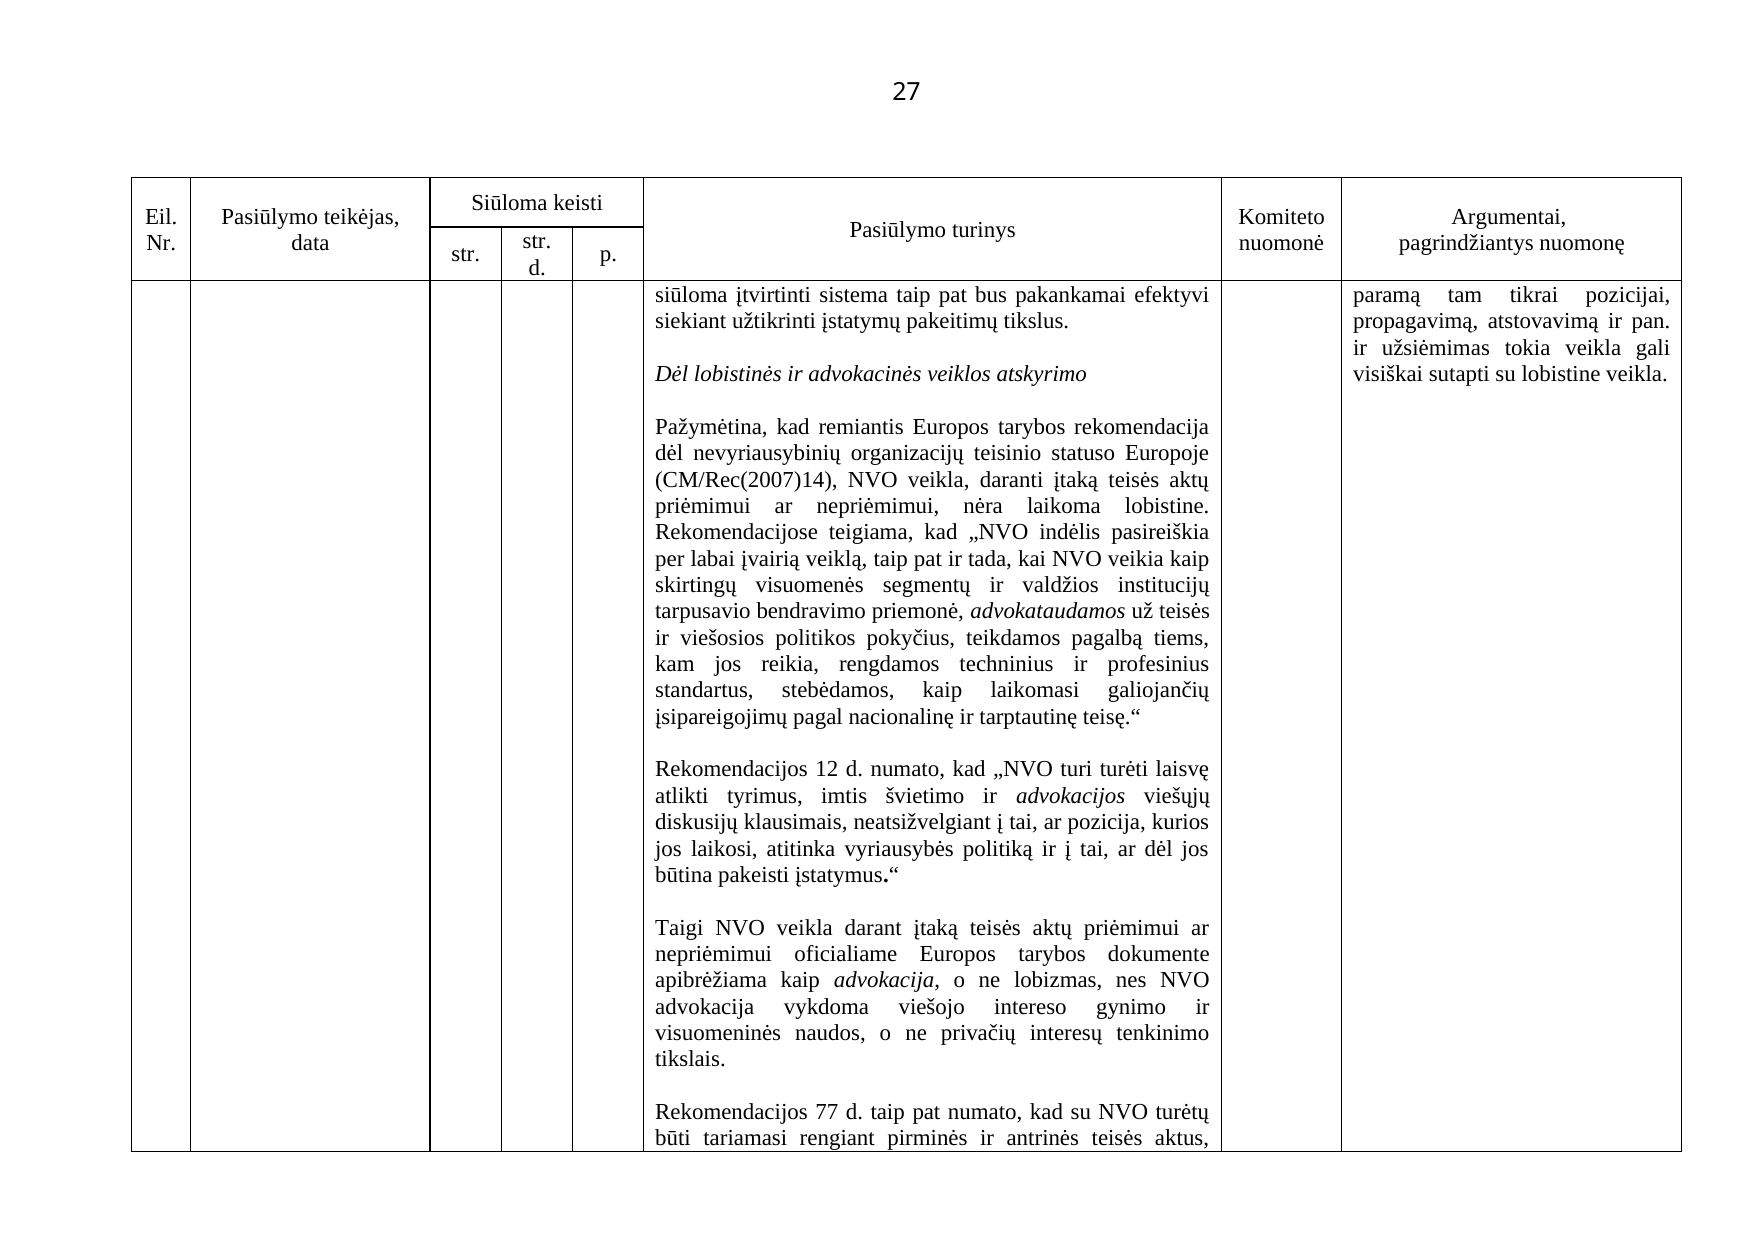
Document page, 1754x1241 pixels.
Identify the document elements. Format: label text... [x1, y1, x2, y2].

table_cell p. [573, 228, 643, 280]
table_cell [573, 281, 643, 1151]
table_header Eil. Nr. [132, 178, 190, 280]
table_header Siūloma keisti [431, 178, 643, 226]
table_cell paramą tam tikrai pozicijai, propagavimą, atstovavimą ir pan. ir užsiėmimas tokia veikla gali visiškai sutapti su lobistine veikla. [1342, 281, 1681, 1151]
table_cell [132, 281, 190, 1151]
table_cell siūloma įtvirtinti sistema taip pat bus pakankamai efektyvi siekiant užtikrinti įstatymų pakeitimų tikslus. Dėl lobistinės ir advokacinės veiklos atskyrimo Pažymėtina, kad remiantis Europos tarybos rekomendacija dėl nevyriausybinių organizacijų teisinio statuso Europoje (CM/Rec(2007)14), NVO veikla, daranti įtaką teisės aktų priėmimui ar nepriėmimui, nėra laikoma lobistine. Rekomendacijose teigiama, kad „NVO indėlis pasireiškia per labai įvairią veiklą, taip pat ir tada, kai NVO veikia kaip skirtingų visuomenės segmentų ir valdžios institucijų tarpusavio bendravimo priemonė, advokataudamos už teisės ir viešosios politikos pokyčius, teikdamos pagalbą tiems, kam jos reikia, rengdamos techninius ir profesinius standartus, stebėdamos, kaip laikomasi galiojančių įsipareigojimų pagal nacionalinę ir tarptautinę teisę.“ Rekomendacijos 12 d. numato, kad „NVO turi turėti laisvę atlikti tyrimus, imtis švietimo ir advokacijos viešųjų diskusijų klausimais, neatsižvelgiant į tai, ar pozicija, kurios jos laikosi, atitinka vyriausybės politiką ir į tai, ar dėl jos būtina pakeisti įstatymus.“ Taigi NVO veikla darant įtaką teisės aktų priėmimui ar nepriėmimui oficialiame Europos tarybos dokumente apibrėžiama kaip advokacija, o ne lobizmas, nes NVO advokacija vykdoma viešojo intereso gynimo ir visuomeninės naudos, o ne privačių interesų tenkinimo tikslais. Rekomendacijos 77 d. taip pat numato, kad su NVO turėtų būti tariamasi rengiant pirminės ir antrinės teisės aktus, [644, 281, 1221, 1151]
table_header Pasiūlymo turinys [644, 178, 1221, 280]
table_cell [1222, 281, 1341, 1151]
table_cell str. [431, 228, 501, 280]
table_cell str. d. [502, 228, 572, 280]
table_cell [431, 281, 501, 1151]
table_header Argumentai, pagrindžiantys nuomonę [1342, 178, 1681, 280]
table_header Komiteto nuomonė [1222, 178, 1341, 280]
table_header Pasiūlymo teikėjas, data [191, 178, 429, 280]
table_cell [502, 281, 572, 1151]
table_cell [191, 281, 429, 1151]
